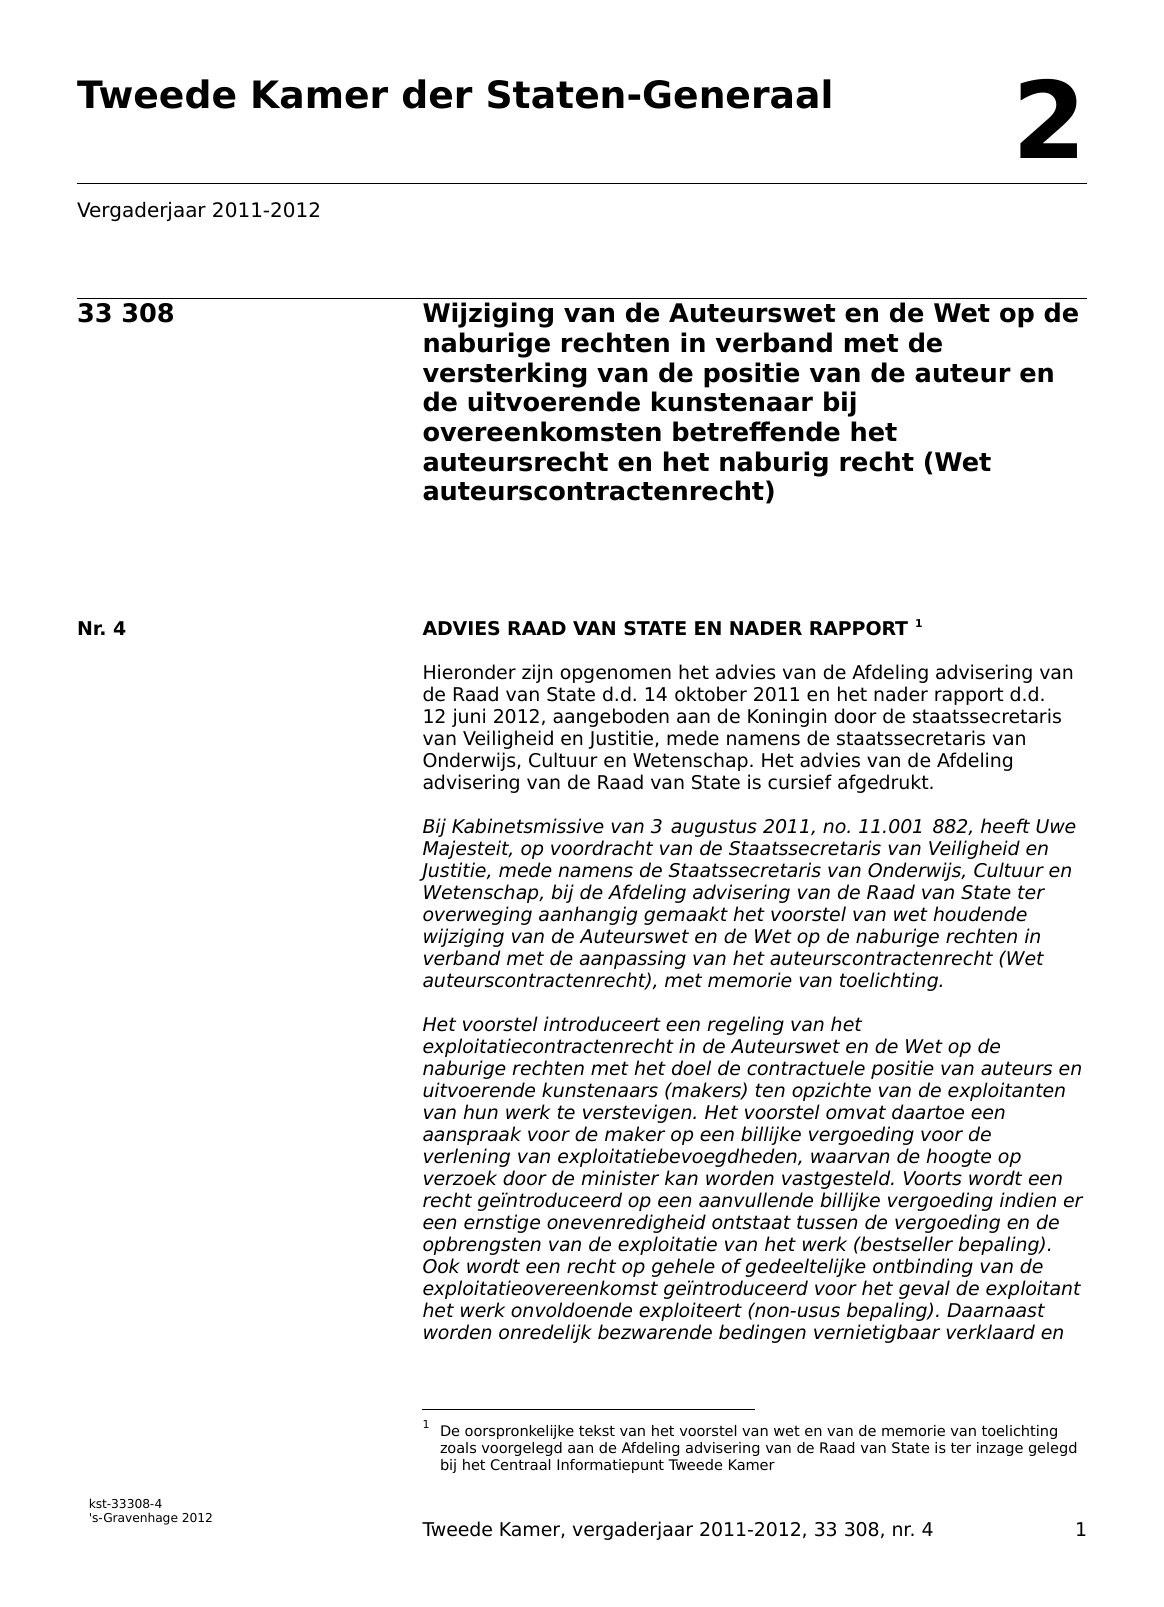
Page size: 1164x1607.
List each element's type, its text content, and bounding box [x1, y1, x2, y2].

text Bij Kabinetsmissive van 3 augustus 2011, no. 11.001 882, heeft Uwe Majesteit, op voordracht van de Staatssecretaris van Veiligheid en Justitie, mede namens de Staatssecretaris van Onderwijs, Cultuur en Wetenschap, bij de Afdeling advisering van de Raad van State ter overweging aanhangig gemaakt het voorstel van wet houdende wijziging van de Auteurswet en de Wet op de naburige rechten in verband met de aanpassing van het auteurscontractenrecht (Wet auteurscontractenrecht), met memorie van toelichting. [422, 816, 1087, 992]
subtitle Nr. 4 ADVIES RAAD VAN STATE EN NADER RAPPORT [77, 618, 1087, 640]
table_header 2 [886, 59, 1087, 183]
text Hieronder zijn opgenomen het advies van de Afdeling advisering van de Raad van State d.d. 14 oktober 2011 en het nader rapport d.d. 12 juni 2012, aangeboden aan de Koningin door de staatssecretaris van Veiligheid en Justitie, mede namens de staatssecretaris van Onderwijs, Cultuur en Wetenschap. Het advies van de Afdeling advisering van de Raad van State is cursief afgedrukt. [422, 662, 1087, 794]
subtitle 33 308 Wijziging van de Auteurswet en de Wet op de naburige rechten in verband met de versterking van de positie van de auteur en de uitvoerende kunstenaar bij overeenkomsten betreffende het auteursrecht en het naburig recht (Wet auteurscontractenrecht) [77, 299, 1087, 507]
table_cell Vergaderjaar 2011-2012 [77, 184, 1087, 298]
table_header Tweede Kamer der Staten-Generaal [77, 59, 886, 183]
text Het voorstel introduceert een regeling van het exploitatiecontractenrecht in de Auteurswet en de Wet op de naburige rechten met het doel de contractuele positie van auteurs en uitvoerende kunstenaars (makers) ten opzichte van de exploitanten van hun werk te verstevigen. Het voorstel omvat daartoe een aanspraak voor de maker op een billijke vergoeding voor de verlening van exploitatiebevoegdheden, waarvan de hoogte op verzoek door de minister kan worden vastgesteld. Voorts wordt een recht geïntroduceerd op een aanvullende billijke vergoeding indien er een ernstige onevenredigheid ontstaat tussen de vergoeding en de opbrengsten van de exploitatie van het werk (bestseller bepaling). Ook wordt een recht op gehele of gedeeltelijke ontbinding van de exploitatieovereenkomst geïntroduceerd voor het geval de exploitant het werk onvoldoende exploiteert (non-usus bepaling). Daarnaast worden onredelijk bezwarende bedingen vernietigbaar verklaard en [422, 1014, 1087, 1344]
text kst-33308-4 [88, 1497, 323, 1511]
text 's-Gravenhage 2012 [88, 1511, 323, 1525]
text De oorspronkelijke tekst van het voorstel van wet en van de memorie van toelichting zoals voorgelegd aan de Afdeling advisering van de Raad van State is ter inzage gelegd bij het Centraal Informatiepunt Tweede Kamer [422, 1418, 1087, 1474]
